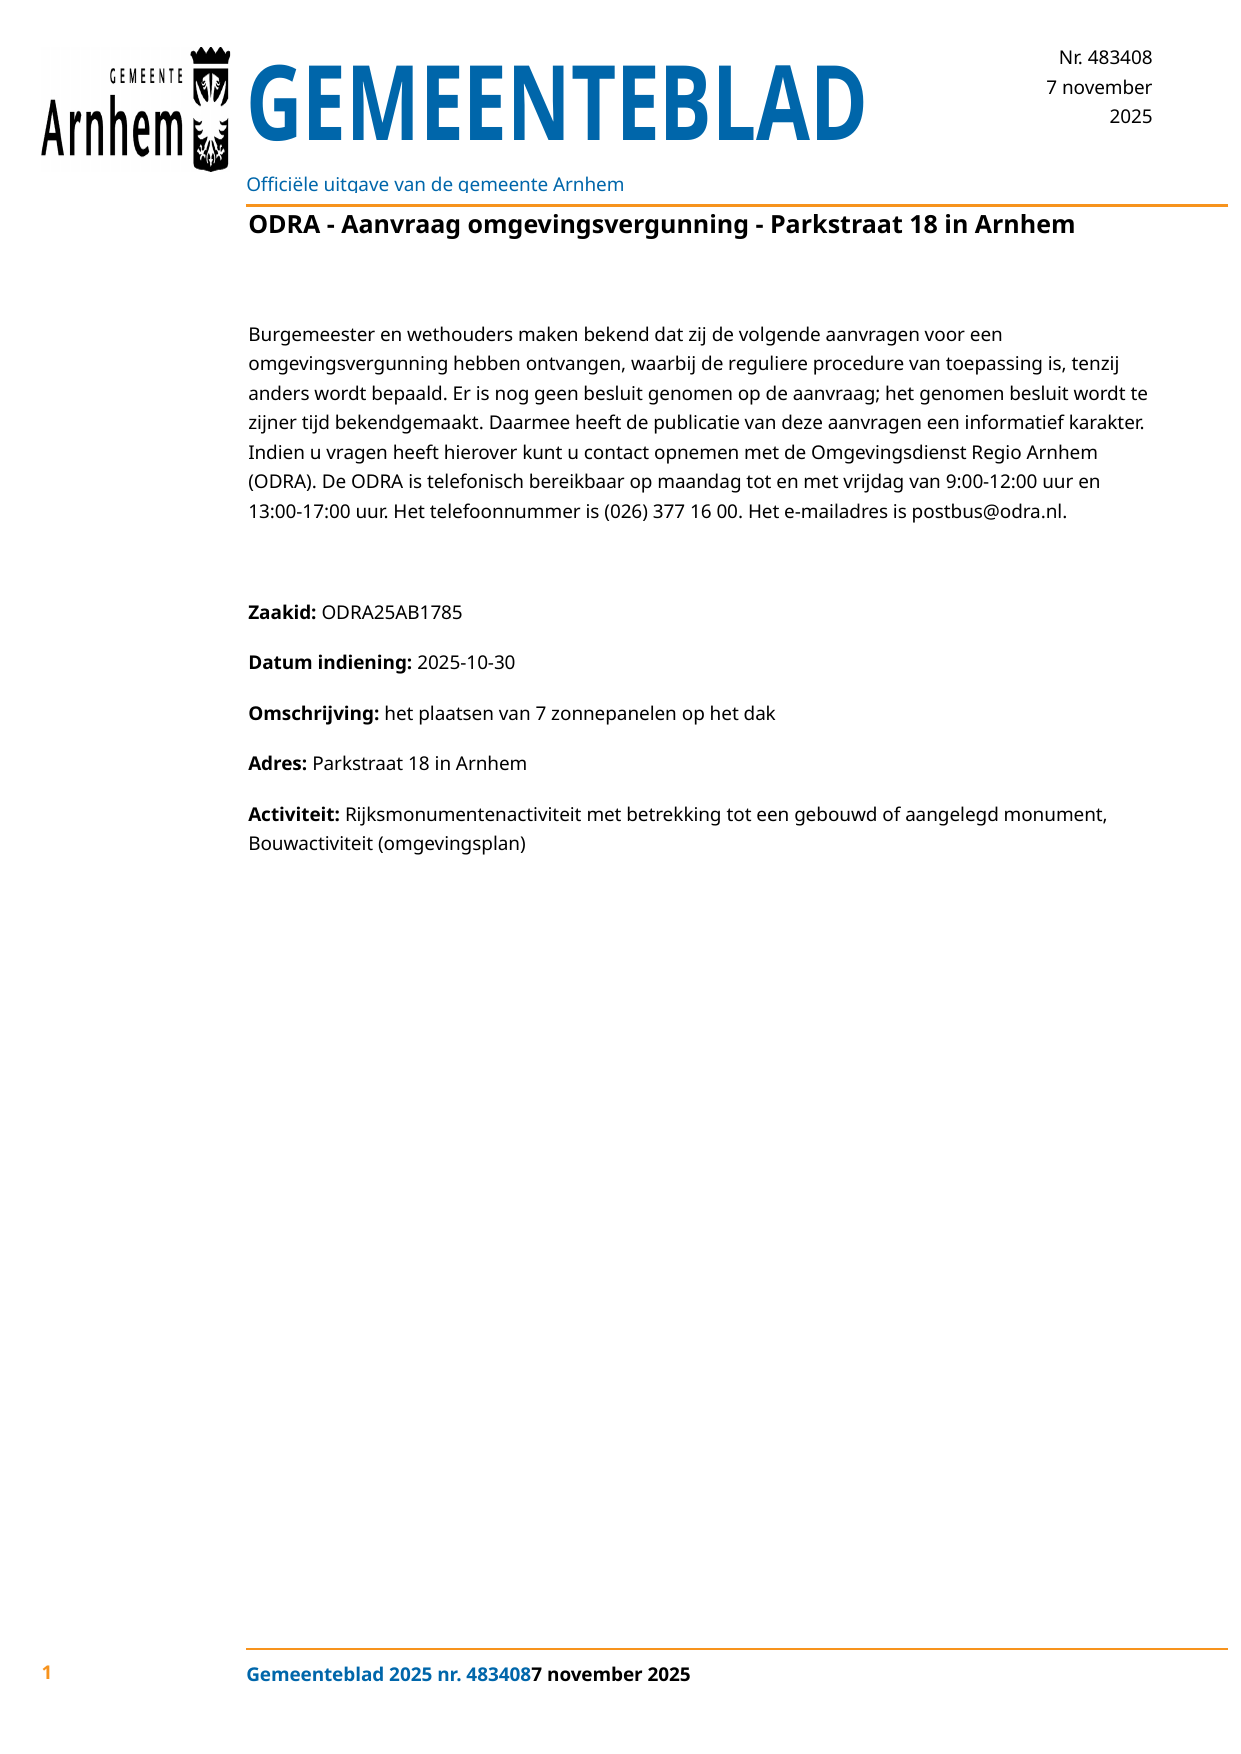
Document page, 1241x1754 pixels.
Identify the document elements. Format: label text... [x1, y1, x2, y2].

picture [41, 47, 231, 172]
text Activiteit: Rijksmonumentenactiviteit met betrekking tot een gebouwd of aangelegd monument, Bouwactiviteit (omgevingsplan) [248, 801, 1152, 856]
text Burgemeester en wethouders maken bekend dat zij de volgende aanvragen voor een omgevingsvergunning hebben ontvangen, waarbij de reguliere procedure van toepassing is, tenzij anders wordt bepaald. Er is nog geen besluit genomen op de aanvraag; het genomen besluit wordt te zijner tijd bekendgemaakt. Daarmee heeft de publicatie van deze aanvragen een informatief karakter. Indien u vragen heeft hierover kunt u contact opnemen met de Omgevingsdienst Regio Arnhem (ODRA). De ODRA is telefonisch bereikbaar op maandag tot en met vrijdag van 9:00-12:00 uur en 13:00-17:00 uur. Het telefoonnummer is (026) 377 16 00. Het e-mailadres is postbus@odra.nl. [248, 321, 1152, 524]
text Datum indiening: 2025-10-30 [248, 649, 1152, 675]
text Omschrijving: het plaatsen van 7 zonnepanelen op het dak [248, 700, 1152, 726]
text Zaakid: ODRA25AB1785 [248, 599, 1152, 625]
text Adres: Parkstraat 18 in Arnhem [248, 750, 1152, 776]
text ODRA - Aanvraag omgevingsvergunning - Parkstraat 18 in Arnhem [248, 207, 1152, 241]
